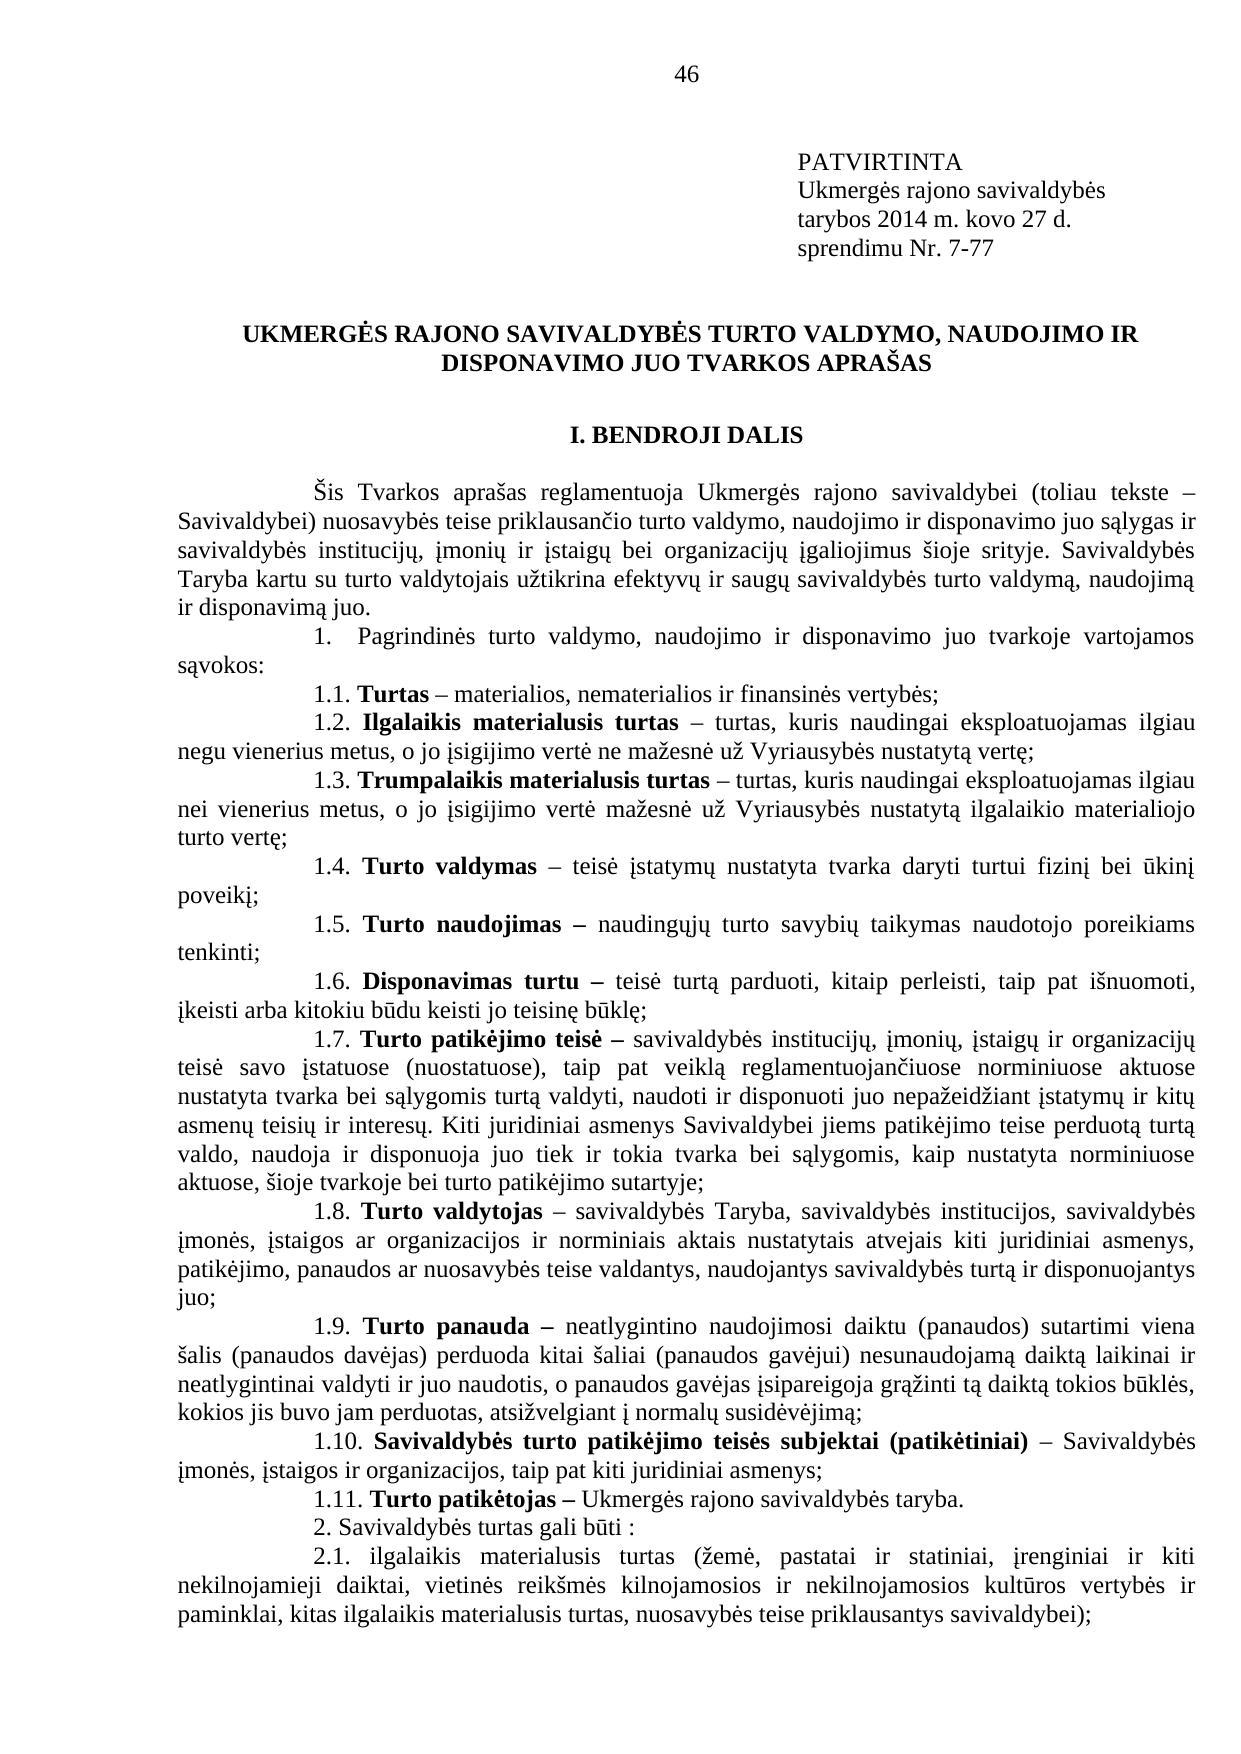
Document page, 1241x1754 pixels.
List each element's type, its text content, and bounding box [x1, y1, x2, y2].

text I. BENDROJI DALIS [177, 420, 1196, 449]
text 1.1. Turtas – materialios, nematerialios ir finansinės vertybės; [177, 679, 1196, 707]
text tarybos 2014 m. kovo 27 d. [797, 204, 1196, 233]
text PATVIRTINTA [797, 147, 1196, 176]
text 1.2. Ilgalaikis materialusis turtas – turtas, kuris naudingai eksploatuojamas ilgiau negu vienerius metus, o jo įsigijimo vertė ne mažesnė už Vyriausybės nustatytą vertę; [177, 707, 1196, 765]
text 1.5. Turto naudojimas – naudingųjų turto savybių taikymas naudotojo poreikiams tenkinti; [177, 909, 1196, 966]
text 1.8. Turto valdytojas – savivaldybės Taryba, savivaldybės institucijos, savivaldybės įmonės, įstaigos ar organizacijos ir norminiais aktais nustatytais atvejais kiti juridiniai asmenys, patikėjimo, panaudos ar nuosavybės teise valdantys, naudojantys savivaldybės turtą ir disponuojantys juo; [177, 1196, 1196, 1311]
text 1.11. Turto patikėtojas – Ukmergės rajono savivaldybės taryba. [177, 1484, 1196, 1512]
text Ukmergės rajono savivaldybės [797, 176, 1196, 204]
text 1.3. Trumpalaikis materialusis turtas – turtas, kuris naudingai eksploatuojamas ilgiau nei vienerius metus, o jo įsigijimo vertė mažesnė už Vyriausybės nustatytą ilgalaikio materialiojo turto vertę; [177, 765, 1196, 851]
text sprendimu Nr. 7-77 [797, 233, 1196, 262]
text 2. Savivaldybės turtas gali būti : [177, 1512, 1196, 1541]
text Šis Tvarkos aprašas reglamentuoja Ukmergės rajono savivaldybei (toliau tekste – Savivaldybei) nuosavybės teise priklausančio turto valdymo, naudojimo ir disponavimo juo sąlygas ir savivaldybės institucijų, įmonių ir įstaigų bei organizacijų įgaliojimus šioje srityje. Savivaldybės Taryba kartu su turto valdytojais užtikrina efektyvų ir saugų savivaldybės turto valdymą, naudojimą ir disponavimą juo. [177, 477, 1196, 621]
text UKMERGĖS RAJONO SAVIVALDYBĖS TURTO VALDYMO, NAUDOJIMO IR DISPONAVIMO JUO TVARKOS APRAŠAS [177, 319, 1196, 377]
text 1.7. Turto patikėjimo teisė – savivaldybės institucijų, įmonių, įstaigų ir organizacijų teisė savo įstatuose (nuostatuose), taip pat veiklą reglamentuojančiuose norminiuose aktuose nustatyta tvarka bei sąlygomis turtą valdyti, naudoti ir disponuoti juo nepažeidžiant įstatymų ir kitų asmenų teisių ir interesų. Kiti juridiniai asmenys Savivaldybei jiems patikėjimo teise perduotą turtą valdo, naudoja ir disponuoja juo tiek ir tokia tvarka bei sąlygomis, kaip nustatyta norminiuose aktuose, šioje tvarkoje bei turto patikėjimo sutartyje; [177, 1024, 1196, 1196]
text 1.4. Turto valdymas – teisė įstatymų nustatyta tvarka daryti turtui fizinį bei ūkinį poveikį; [177, 851, 1196, 909]
text 1.6. Disponavimas turtu – teisė turtą parduoti, kitaip perleisti, taip pat išnuomoti, įkeisti arba kitokiu būdu keisti jo teisinę būklę; [177, 966, 1196, 1024]
text 1. Pagrindinės turto valdymo, naudojimo ir disponavimo juo tvarkoje vartojamos sąvokos: [177, 621, 1196, 679]
text 1.9. Turto panauda – neatlygintino naudojimosi daiktu (panaudos) sutartimi viena šalis (panaudos davėjas) perduoda kitai šaliai (panaudos gavėjui) nesunaudojamą daiktą laikinai ir neatlygintinai valdyti ir juo naudotis, o panaudos gavėjas įsipareigoja grąžinti tą daiktą tokios būklės, kokios jis buvo jam perduotas, atsižvelgiant į normalų susidėvėjimą; [177, 1311, 1196, 1426]
text 1.10. Savivaldybės turto patikėjimo teisės subjektai (patikėtiniai) – Savivaldybės įmonės, įstaigos ir organizacijos, taip pat kiti juridiniai asmenys; [177, 1426, 1196, 1484]
text 2.1. ilgalaikis materialusis turtas (žemė, pastatai ir statiniai, įrenginiai ir kiti nekilnojamieji daiktai, vietinės reikšmės kilnojamosios ir nekilnojamosios kultūros vertybės ir paminklai, kitas ilgalaikis materialusis turtas, nuosavybės teise priklausantys savivaldybei); [177, 1541, 1196, 1627]
